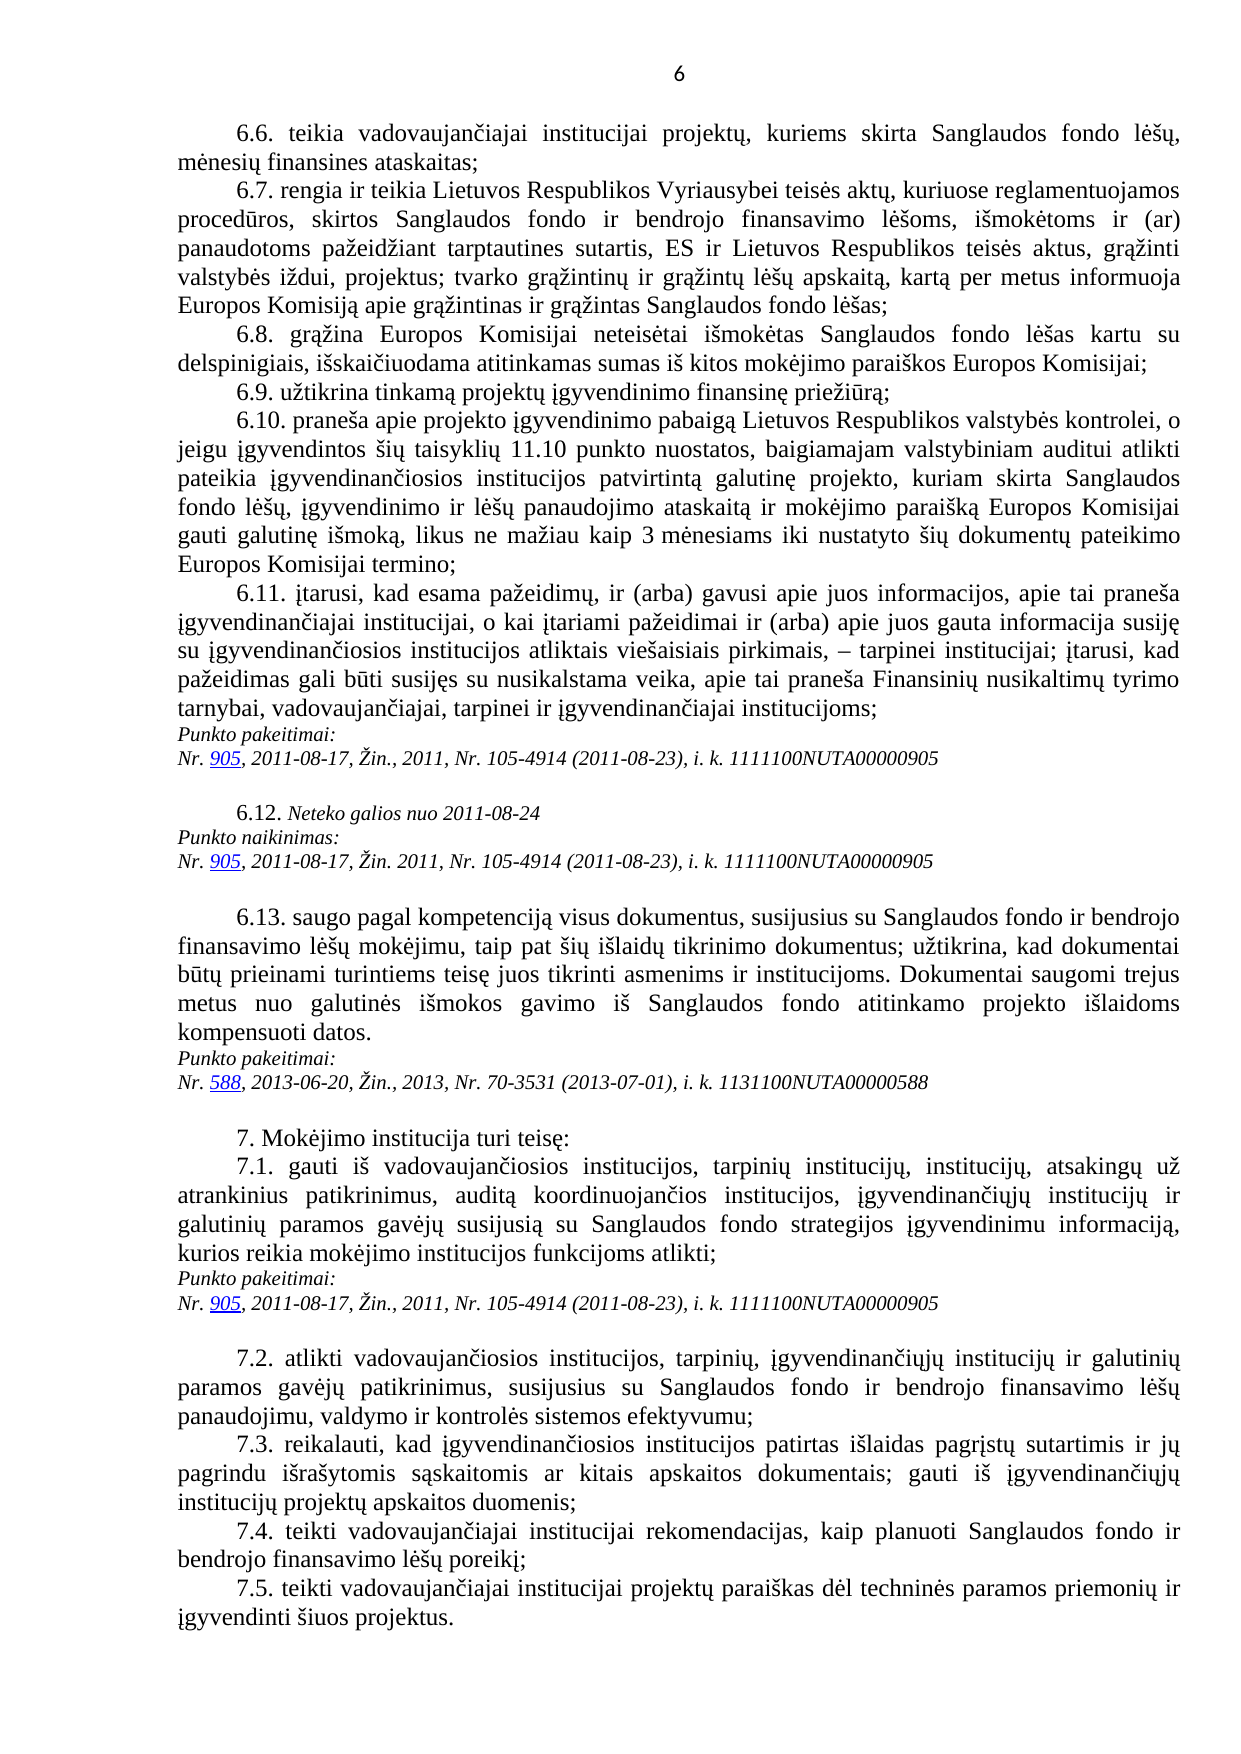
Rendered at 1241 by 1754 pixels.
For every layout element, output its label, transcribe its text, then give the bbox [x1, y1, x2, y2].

text Punkto pakeitimai: [177, 1266, 1181, 1290]
text 7.1. gauti iš vadovaujančiosios institucijos, tarpinių institucijų, institucijų, atsakingų už atrankinius patikrinimus, auditą koordinuojančios institucijos, įgyvendinančiųjų institucijų ir galutinių paramos gavėjų susijusią su Sanglaudos fondo strategijos įgyvendinimu informaciją, kurios reikia mokėjimo institucijos funkcijoms atlikti; [177, 1151, 1181, 1266]
text 6.13. saugo pagal kompetenciją visus dokumentus, susijusius su Sanglaudos fondo ir bendrojo finansavimo lėšų mokėjimu, taip pat šių išlaidų tikrinimo dokumentus; užtikrina, kad dokumentai būtų prieinami turintiems teisę juos tikrinti asmenims ir institucijoms. Dokumentai saugomi trejus metus nuo galutinės išmokos gavimo iš Sanglaudos fondo atitinkamo projekto išlaidoms kompensuoti datos. [177, 902, 1181, 1046]
text 6.12. Neteko galios nuo 2011-08-24 [177, 799, 1181, 825]
text 7.4. teikti vadovaujančiajai institucijai rekomendacijas, kaip planuoti Sanglaudos fondo ir bendrojo finansavimo lėšų poreikį; [177, 1516, 1181, 1573]
text 6.6. teikia vadovaujančiajai institucijai projektų, kuriems skirta Sanglaudos fondo lėšų, mėnesių finansines ataskaitas; [177, 118, 1181, 176]
text Nr. 588, 2013-06-20, Žin., 2013, Nr. 70-3531 (2013-07-01), i. k. 1131100NUTA00000588 [177, 1070, 1181, 1094]
text 6.8. grąžina Europos Komisijai neteisėtai išmokėtas Sanglaudos fondo lėšas kartu su delspinigiais, išskaičiuodama atitinkamas sumas iš kitos mokėjimo paraiškos Europos Komisijai; [177, 319, 1181, 377]
text Nr. 905, 2011-08-17, Žin., 2011, Nr. 105-4914 (2011-08-23), i. k. 1111100NUTA00000905 [177, 746, 1181, 770]
text Punkto naikinimas: [177, 825, 1181, 849]
text Nr. 905, 2011-08-17, Žin., 2011, Nr. 105-4914 (2011-08-23), i. k. 1111100NUTA00000905 [177, 1290, 1181, 1314]
text 7.3. reikalauti, kad įgyvendinančiosios institucijos patirtas išlaidas pagrįstų sutartimis ir jų pagrindu išrašytomis sąskaitomis ar kitais apskaitos dokumentais; gauti iš įgyvendinančiųjų institucijų projektų apskaitos duomenis; [177, 1429, 1181, 1516]
text 7. Mokėjimo institucija turi teisę: [177, 1123, 1181, 1151]
text 7.5. teikti vadovaujančiajai institucijai projektų paraiškas dėl techninės paramos priemonių ir įgyvendinti šiuos projektus. [177, 1573, 1181, 1631]
text Nr. 905, 2011-08-17, Žin. 2011, Nr. 105-4914 (2011-08-23), i. k. 1111100NUTA00000905 [177, 849, 1181, 873]
text 6.7. rengia ir teikia Lietuvos Respublikos Vyriausybei teisės aktų, kuriuose reglamentuojamos procedūros, skirtos Sanglaudos fondo ir bendrojo finansavimo lėšoms, išmokėtoms ir (ar) panaudotoms pažeidžiant tarptautines sutartis, ES ir Lietuvos Respublikos teisės aktus, grąžinti valstybės iždui, projektus; tvarko grąžintinų ir grąžintų lėšų apskaitą, kartą per metus informuoja Europos Komisiją apie grąžintinas ir grąžintas Sanglaudos fondo lėšas; [177, 176, 1181, 319]
text Punkto pakeitimai: [177, 722, 1181, 746]
text 7.2. atlikti vadovaujančiosios institucijos, tarpinių, įgyvendinančiųjų institucijų ir galutinių paramos gavėjų patikrinimus, susijusius su Sanglaudos fondo ir bendrojo finansavimo lėšų panaudojimu, valdymo ir kontrolės sistemos efektyvumu; [177, 1343, 1181, 1429]
text 6.11. įtarusi, kad esama pažeidimų, ir (arba) gavusi apie juos informacijos, apie tai praneša įgyvendinančiajai institucijai, o kai įtariami pažeidimai ir (arba) apie juos gauta informacija susiję su įgyvendinančiosios institucijos atliktais viešaisiais pirkimais, – tarpinei institucijai; įtarusi, kad pažeidimas gali būti susijęs su nusikalstama veika, apie tai praneša Finansinių nusikaltimų tyrimo tarnybai, vadovaujančiajai, tarpinei ir įgyvendinančiajai institucijoms; [177, 578, 1181, 722]
text Punkto pakeitimai: [177, 1046, 1181, 1070]
text 6.9. užtikrina tinkamą projektų įgyvendinimo finansinę priežiūrą; [177, 377, 1181, 406]
text 6.10. praneša apie projekto įgyvendinimo pabaigą Lietuvos Respublikos valstybės kontrolei, o jeigu įgyvendintos šių taisyklių 11.10 punkto nuostatos, baigiamajam valstybiniam auditui atlikti pateikia įgyvendinančiosios institucijos patvirtintą galutinę projekto, kuriam skirta Sanglaudos fondo lėšų, įgyvendinimo ir lėšų panaudojimo ataskaitą ir mokėjimo paraišką Europos Komisijai gauti galutinę išmoką, likus ne mažiau kaip 3 mėnesiams iki nustatyto šių dokumentų pateikimo Europos Komisijai termino; [177, 406, 1181, 578]
